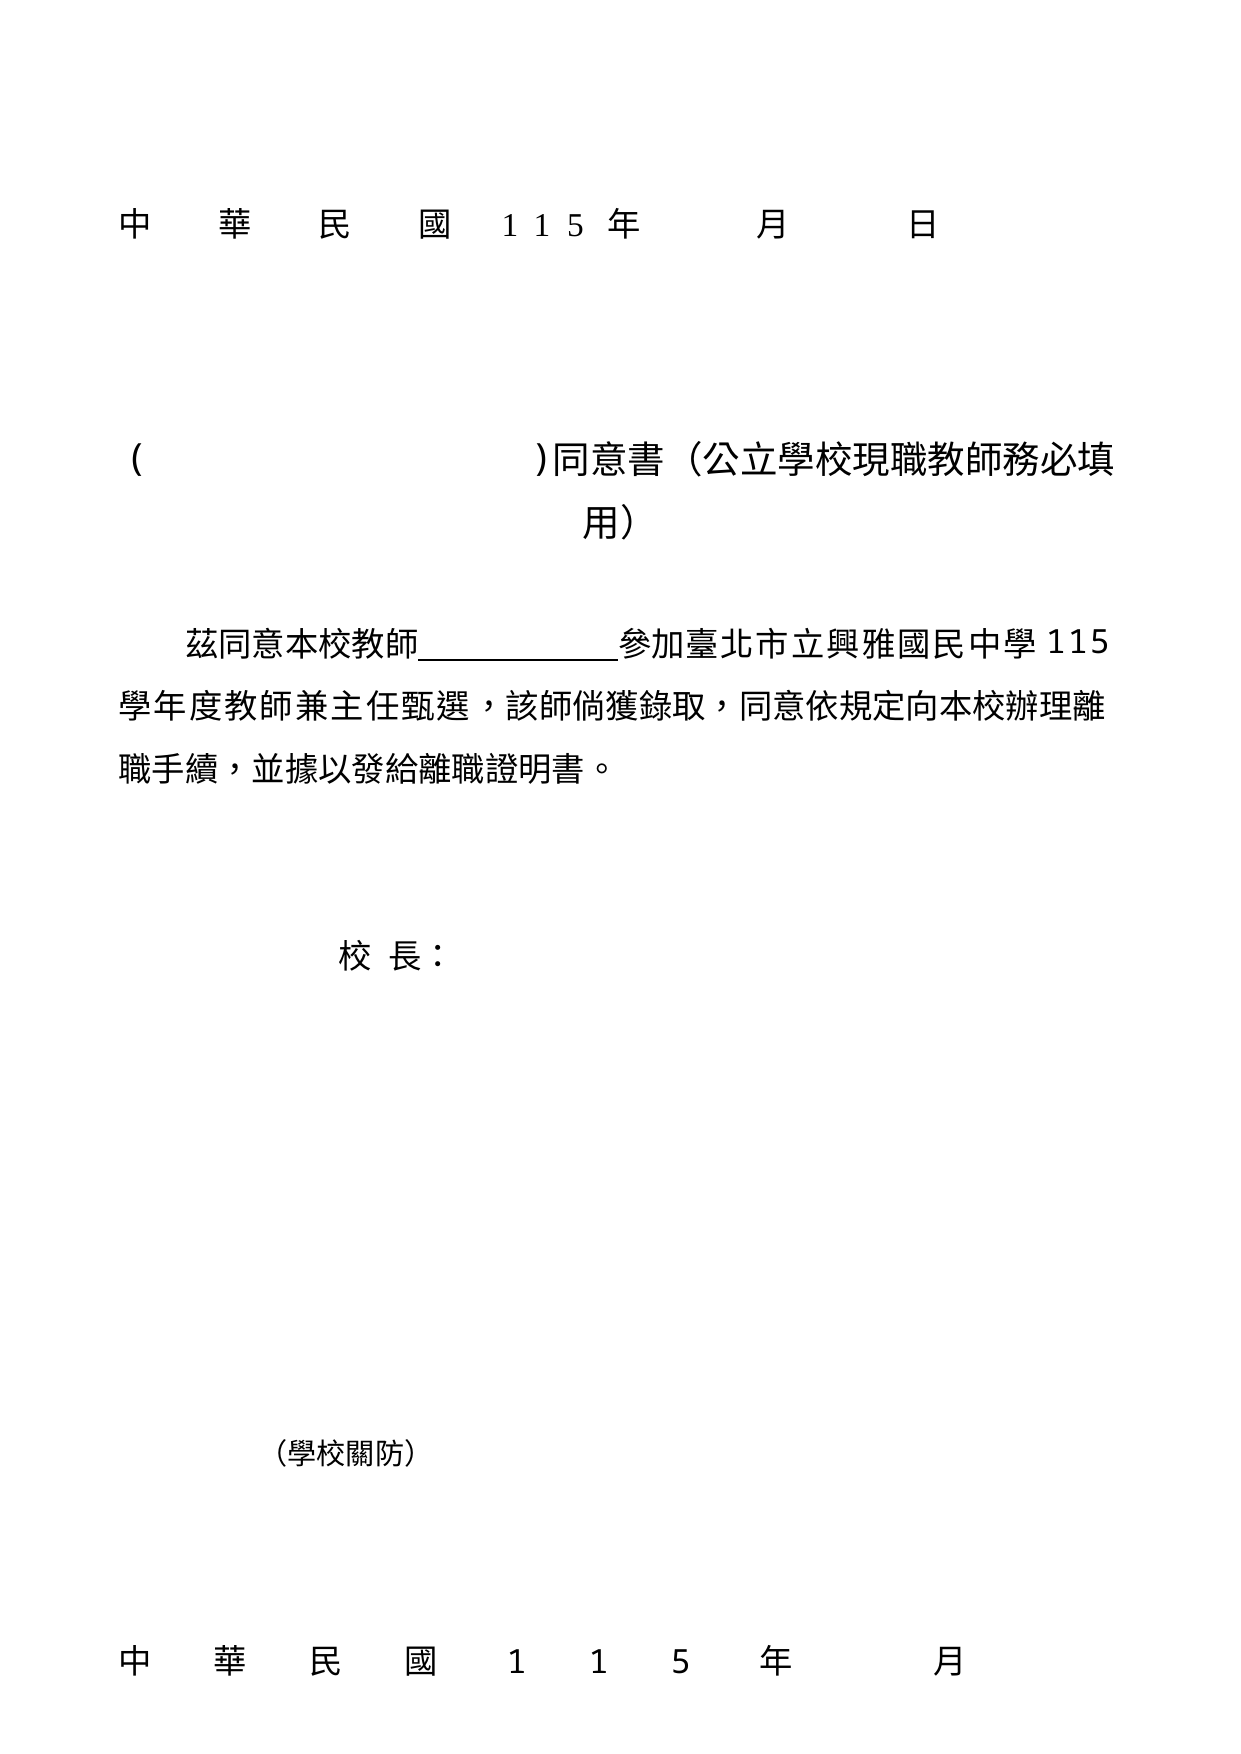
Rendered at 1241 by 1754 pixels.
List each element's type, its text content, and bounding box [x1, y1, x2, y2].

text 中 華 民 國 115年 月 日 [118, 180, 1122, 243]
text 中華民國115年 月 [118, 1618, 1122, 1680]
text 校 長： [118, 930, 1122, 993]
text 茲同意本校教師 參加臺北市立興雅國民中學115學年度教師兼主任甄選，該師倘獲錄取，同意依規定向本校辦理離職手續，並據以發給離職證明書。 [118, 618, 1122, 805]
text ( )同意書（公立學校現職教師務必填用） [118, 430, 1122, 555]
text （學校關防） [118, 1430, 1122, 1493]
